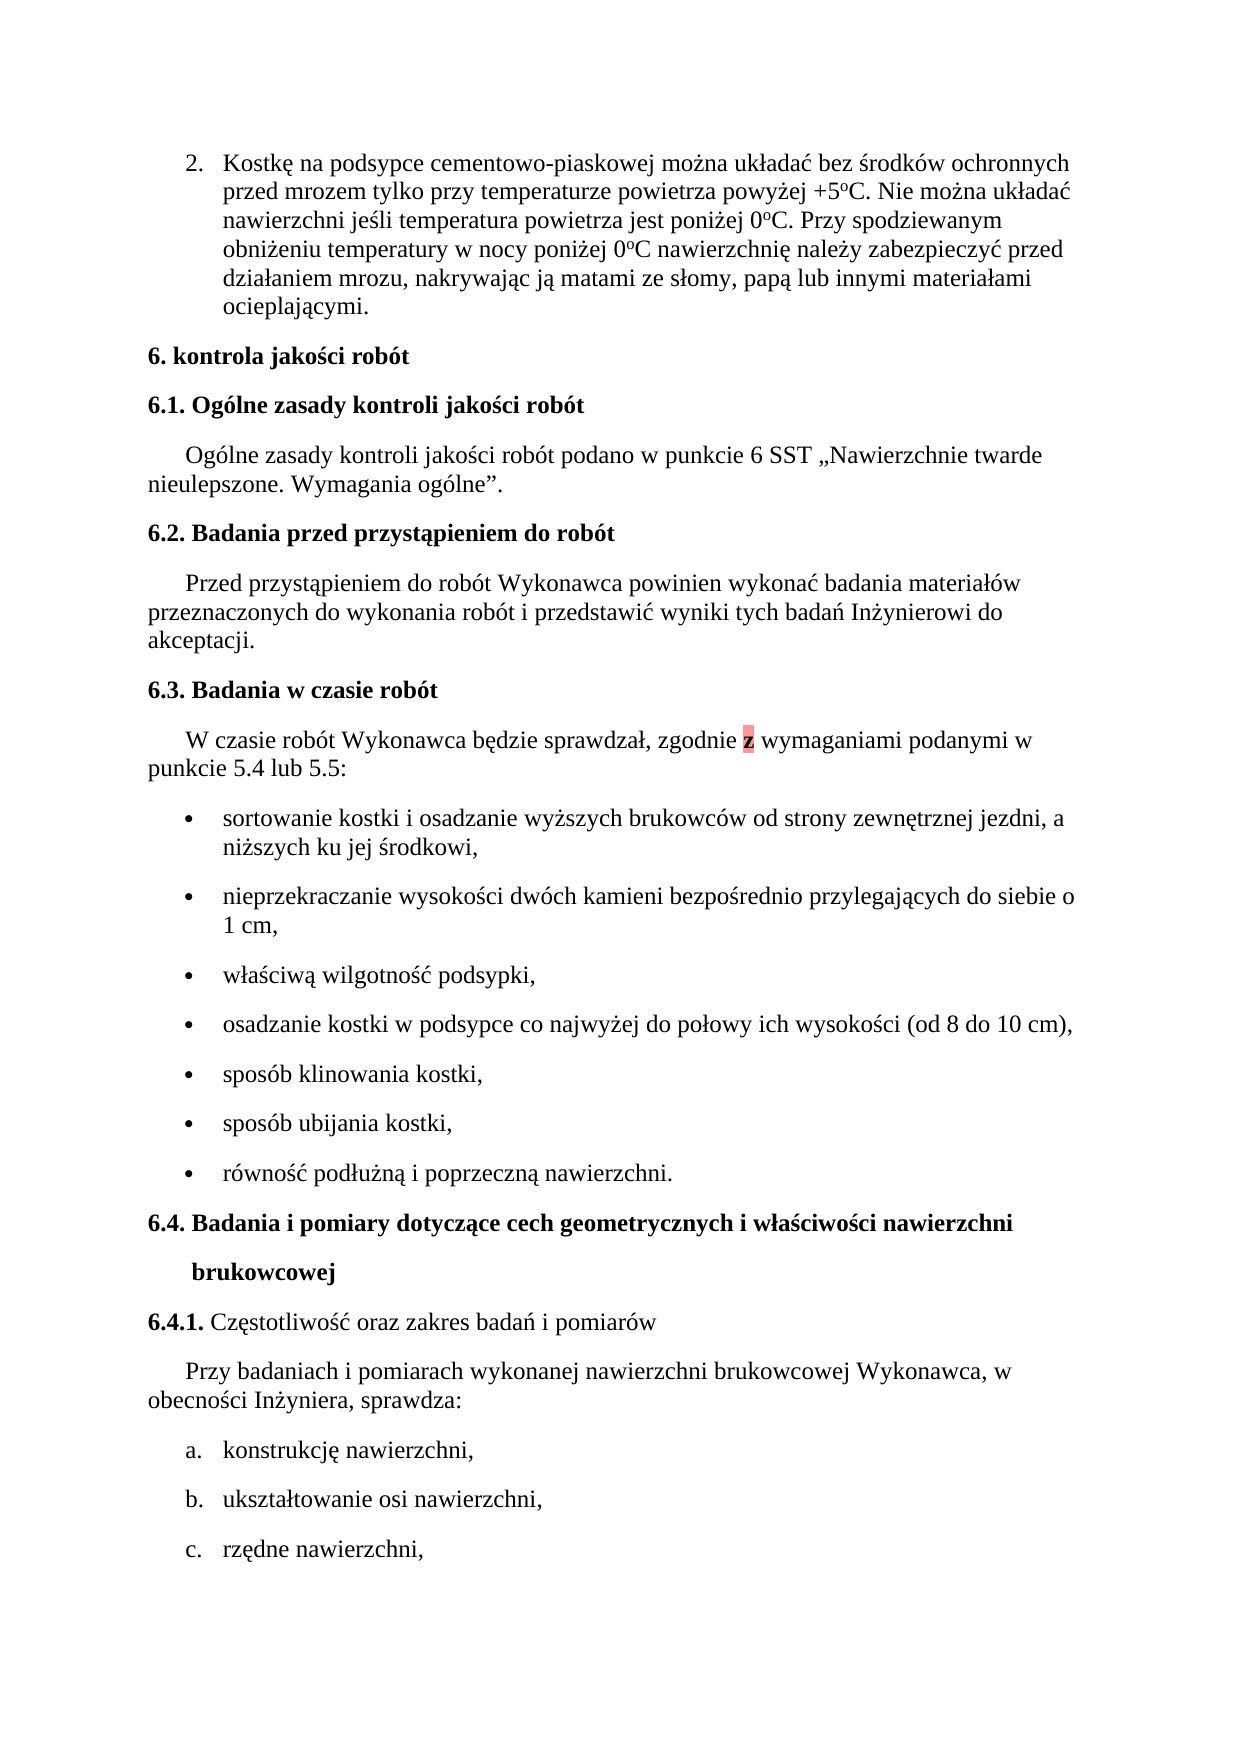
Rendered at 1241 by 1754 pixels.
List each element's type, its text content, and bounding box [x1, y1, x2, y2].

list właściwą wilgotność podsypki, [185, 960, 1093, 988]
list Kostkę na podsypce cementowo-piaskowej można układać bez środków ochronnych przed mrozem tylko przy temperaturze powietrza powyżej +5oC. Nie można układać nawierzchni jeśli temperatura powietrza jest poniżej 0oC. Przy spodziewanym obniżeniu temperatury w nocy poniżej 0oC nawierzchnię należy zabezpieczyć przed działaniem mrozu, nakrywając ją matami ze słomy, papą lub innymi materiałami ocieplającymi. [185, 148, 1093, 320]
list konstrukcję nawierzchni, [185, 1435, 1093, 1463]
list rzędne nawierzchni, [185, 1534, 1093, 1563]
list sposób klinowania kostki, [185, 1059, 1093, 1088]
list ukształtowanie osi nawierzchni, [185, 1484, 1093, 1513]
subtitle 6.3. Badania w czasie robót [148, 675, 1093, 704]
text Ogólne zasady kontroli jakości robót podano w punkcie 6 SST „Nawierzchnie twarde nieulepszone. Wymagania ogólne”. [148, 440, 1093, 498]
subtitle 6.1. Ogólne zasady kontroli jakości robót [148, 391, 1093, 419]
list równość podłużną i poprzeczną nawierzchni. [185, 1158, 1093, 1187]
text 6.4.1. Częstotliwość oraz zakres badań i pomiarów [148, 1307, 1093, 1336]
subtitle 6.2. Badania przed przystąpieniem do robót [148, 518, 1093, 547]
subtitle 6. kontrola jakości robót [148, 341, 1093, 370]
list sortowanie kostki i osadzanie wyższych brukowców od strony zewnętrznej jezdni, a niższych ku jej środkowi, [185, 803, 1093, 861]
text W czasie robót Wykonawca będzie sprawdzał, zgodnie z wymaganiami podanymi w punkcie 5.4 lub 5.5: [148, 725, 1093, 782]
text brukowcowej [148, 1257, 1093, 1286]
text Przy badaniach i pomiarach wykonanej nawierzchni brukowcowej Wykonawca, w obecności Inżyniera, sprawdza: [148, 1356, 1093, 1414]
list nieprzekraczanie wysokości dwóch kamieni bezpośrednio przylegających do siebie o 1 cm, [185, 881, 1093, 939]
text Przed przystąpieniem do robót Wykonawca powinien wykonać badania materiałów przeznaczonych do wykonania robót i przedstawić wyniki tych badań Inżynierowi do akceptacji. [148, 568, 1093, 654]
subtitle 6.4. Badania i pomiary dotyczące cech geometrycznych i właściwości nawierzchni [148, 1208, 1093, 1236]
list osadzanie kostki w podsypce co najwyżej do połowy ich wysokości (od 8 do 10 cm), [185, 1009, 1093, 1038]
list sposób ubijania kostki, [185, 1108, 1093, 1137]
